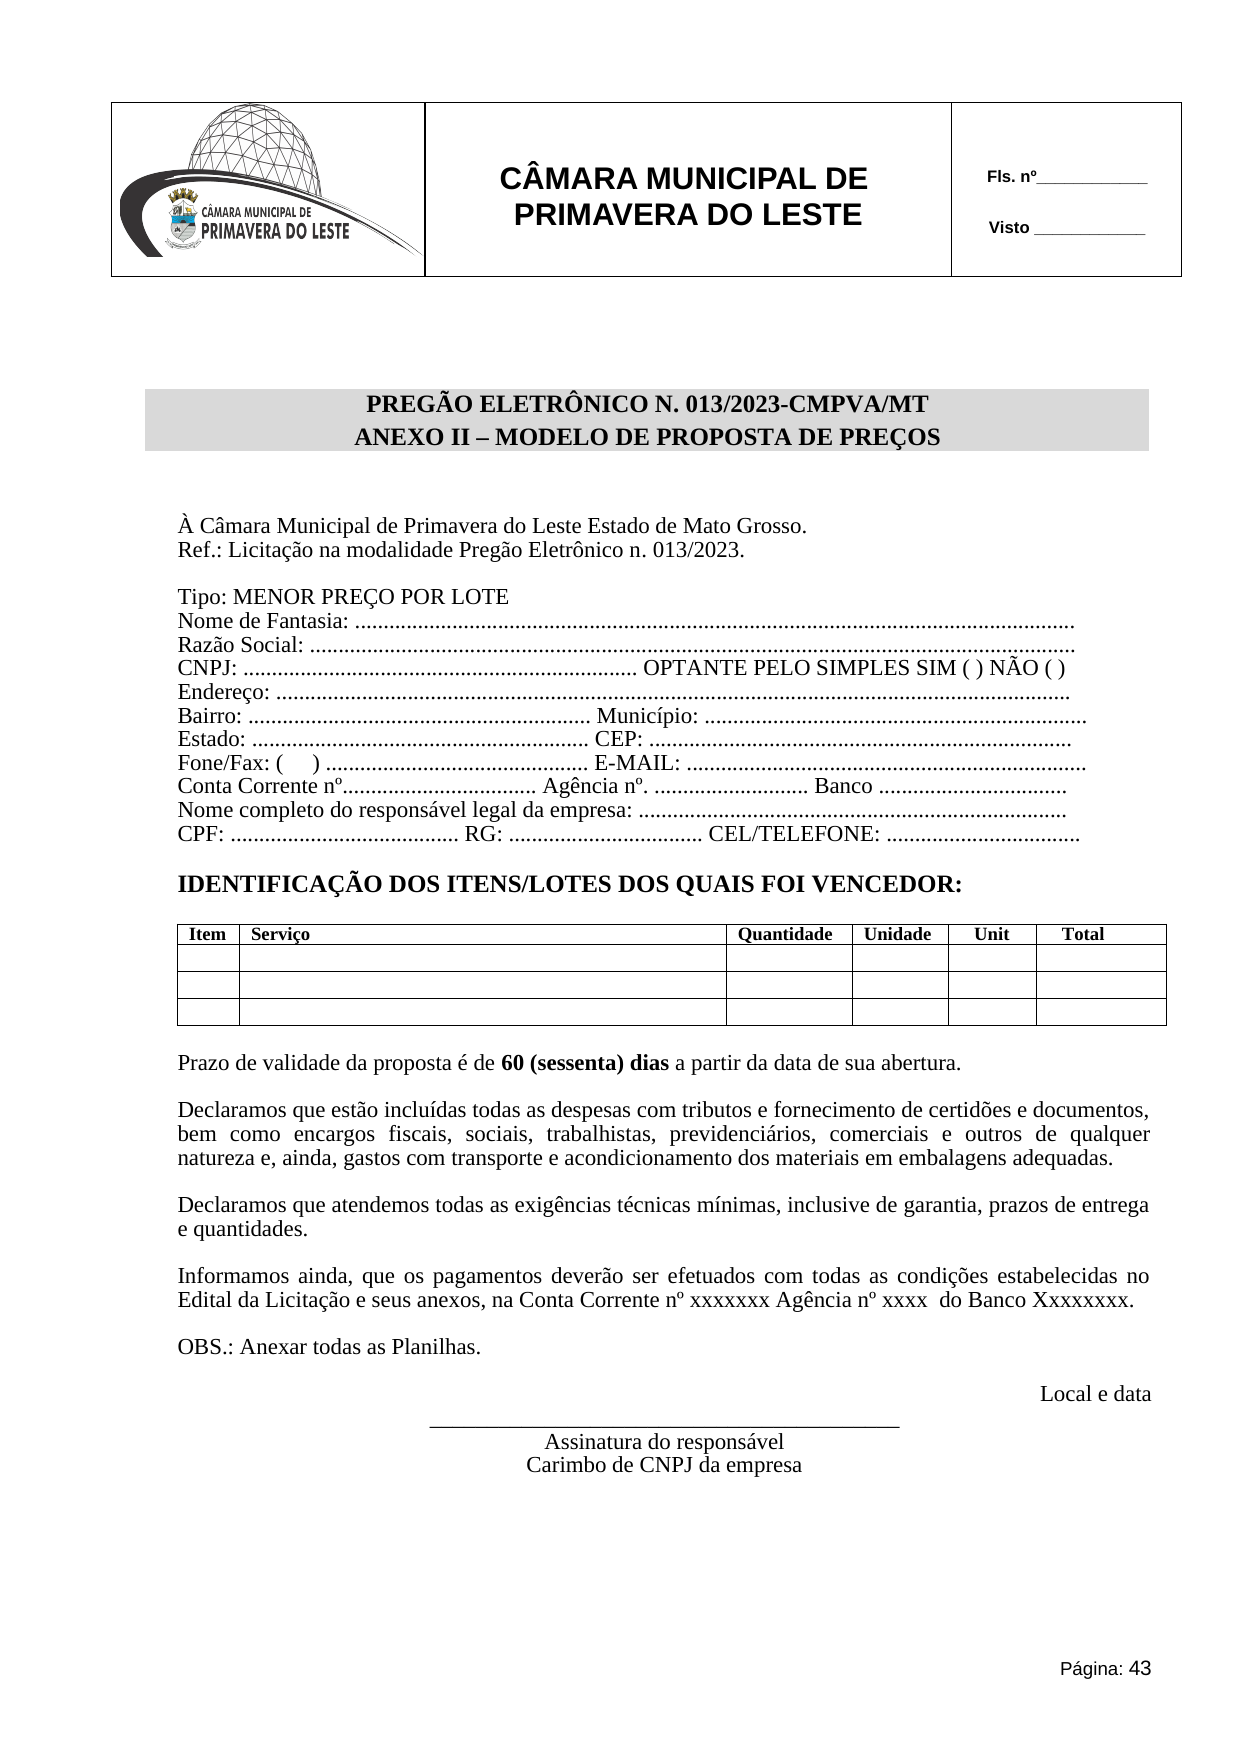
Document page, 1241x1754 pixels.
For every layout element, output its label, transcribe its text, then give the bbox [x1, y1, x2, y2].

text Local e data [177, 1383, 1152, 1407]
table_cell [853, 972, 948, 998]
table_cell [949, 999, 1036, 1024]
text Tipo: MENOR PREÇO POR LOTE [177, 586, 1152, 609]
table_cell [178, 945, 239, 971]
table_cell [727, 972, 852, 998]
text IDENTIFICAÇÃO DOS ITENS/LOTES DOS QUAIS FOI VENCEDOR: [177, 872, 1152, 898]
text Estado: ........................................................... CEP: .......................................................................... [177, 728, 1152, 751]
table_cell [727, 945, 852, 971]
table_cell [240, 945, 726, 971]
table_header Total [1037, 925, 1166, 944]
text Declaramos que estão incluídas todas as despesas com tributos e fornecimento de certidões e documentos, bem como encargos fiscais, sociais, trabalhistas, previdenciários, comerciais e outros de qualquer natureza e, ainda, gastos com transporte e acondicionamento dos materiais em embalagens adequadas. [177, 1099, 1152, 1170]
text À Câmara Municipal de Primavera do Leste Estado de Mato Grosso. [177, 515, 1152, 539]
table_header Quantidade [727, 925, 852, 944]
table_header PREGÃO ELETRÔNICO N. 013/2023-CMPVA/MT ANEXO II – MODELO DE PROPOSTA DE PREÇOS [145, 389, 1149, 451]
text Carimbo de CNPJ da empresa [177, 1454, 1152, 1477]
text Nome completo do responsável legal da empresa: ........................................................................... [177, 799, 1152, 822]
text Ref.: Licitação na modalidade Pregão Eletrônico n. 013/2023. [177, 539, 1152, 562]
table_header Unit [949, 925, 1036, 944]
text Razão Social: ...................................................................................................................................... [177, 633, 1152, 657]
table_cell [178, 999, 239, 1024]
text OBS.: Anexar todas as Planilhas. [177, 1336, 1152, 1359]
table_cell [178, 972, 239, 998]
text Bairro: ............................................................ Município: ................................................................... [177, 704, 1152, 728]
text _________________________________________ [177, 1407, 1152, 1430]
text Conta Corrente nº.................................. Agência nº. ........................... Banco ................................. [177, 775, 1152, 799]
table_cell [1037, 972, 1166, 998]
table_cell [853, 945, 948, 971]
table_cell [853, 999, 948, 1024]
text Nome de Fantasia: .............................................................................................................................. [177, 609, 1152, 633]
text Declaramos que atendemos todas as exigências técnicas mínimas, inclusive de garantia, prazos de entrega e quantidades. [177, 1193, 1152, 1241]
table_cell [240, 999, 726, 1024]
table_cell [240, 972, 726, 998]
text Prazo de validade da proposta é de 60 (sessenta) dias a partir da data de sua abertura. [177, 1051, 1152, 1075]
table_header Serviço [240, 925, 726, 944]
picture [120, 103, 424, 257]
text CPF: ........................................ RG: .................................. CEL/TELEFONE: .................................. [177, 822, 1152, 846]
table_header Unidade [853, 925, 948, 944]
text Fone/Fax: ( ) .............................................. E-MAIL: ...................................................................... [177, 751, 1152, 775]
text Endereço: ........................................................................................................................................... [177, 681, 1152, 704]
table_cell [949, 945, 1036, 971]
text Assinatura do responsável [177, 1430, 1152, 1454]
table_cell [727, 999, 852, 1024]
text CNPJ: ..................................................................... OPTANTE PELO SIMPLES SIM ( ) NÃO ( ) [177, 657, 1152, 681]
table_cell [949, 972, 1036, 998]
table_cell [1037, 999, 1166, 1024]
text Informamos ainda, que os pagamentos deverão ser efetuados com todas as condições estabelecidas no Edital da Licitação e seus anexos, na Conta Corrente nº xxxxxxx Agência nº xxxx do Banco Xxxxxxxx. [177, 1264, 1152, 1312]
table_header Item [178, 925, 239, 944]
table_cell [1037, 945, 1166, 971]
